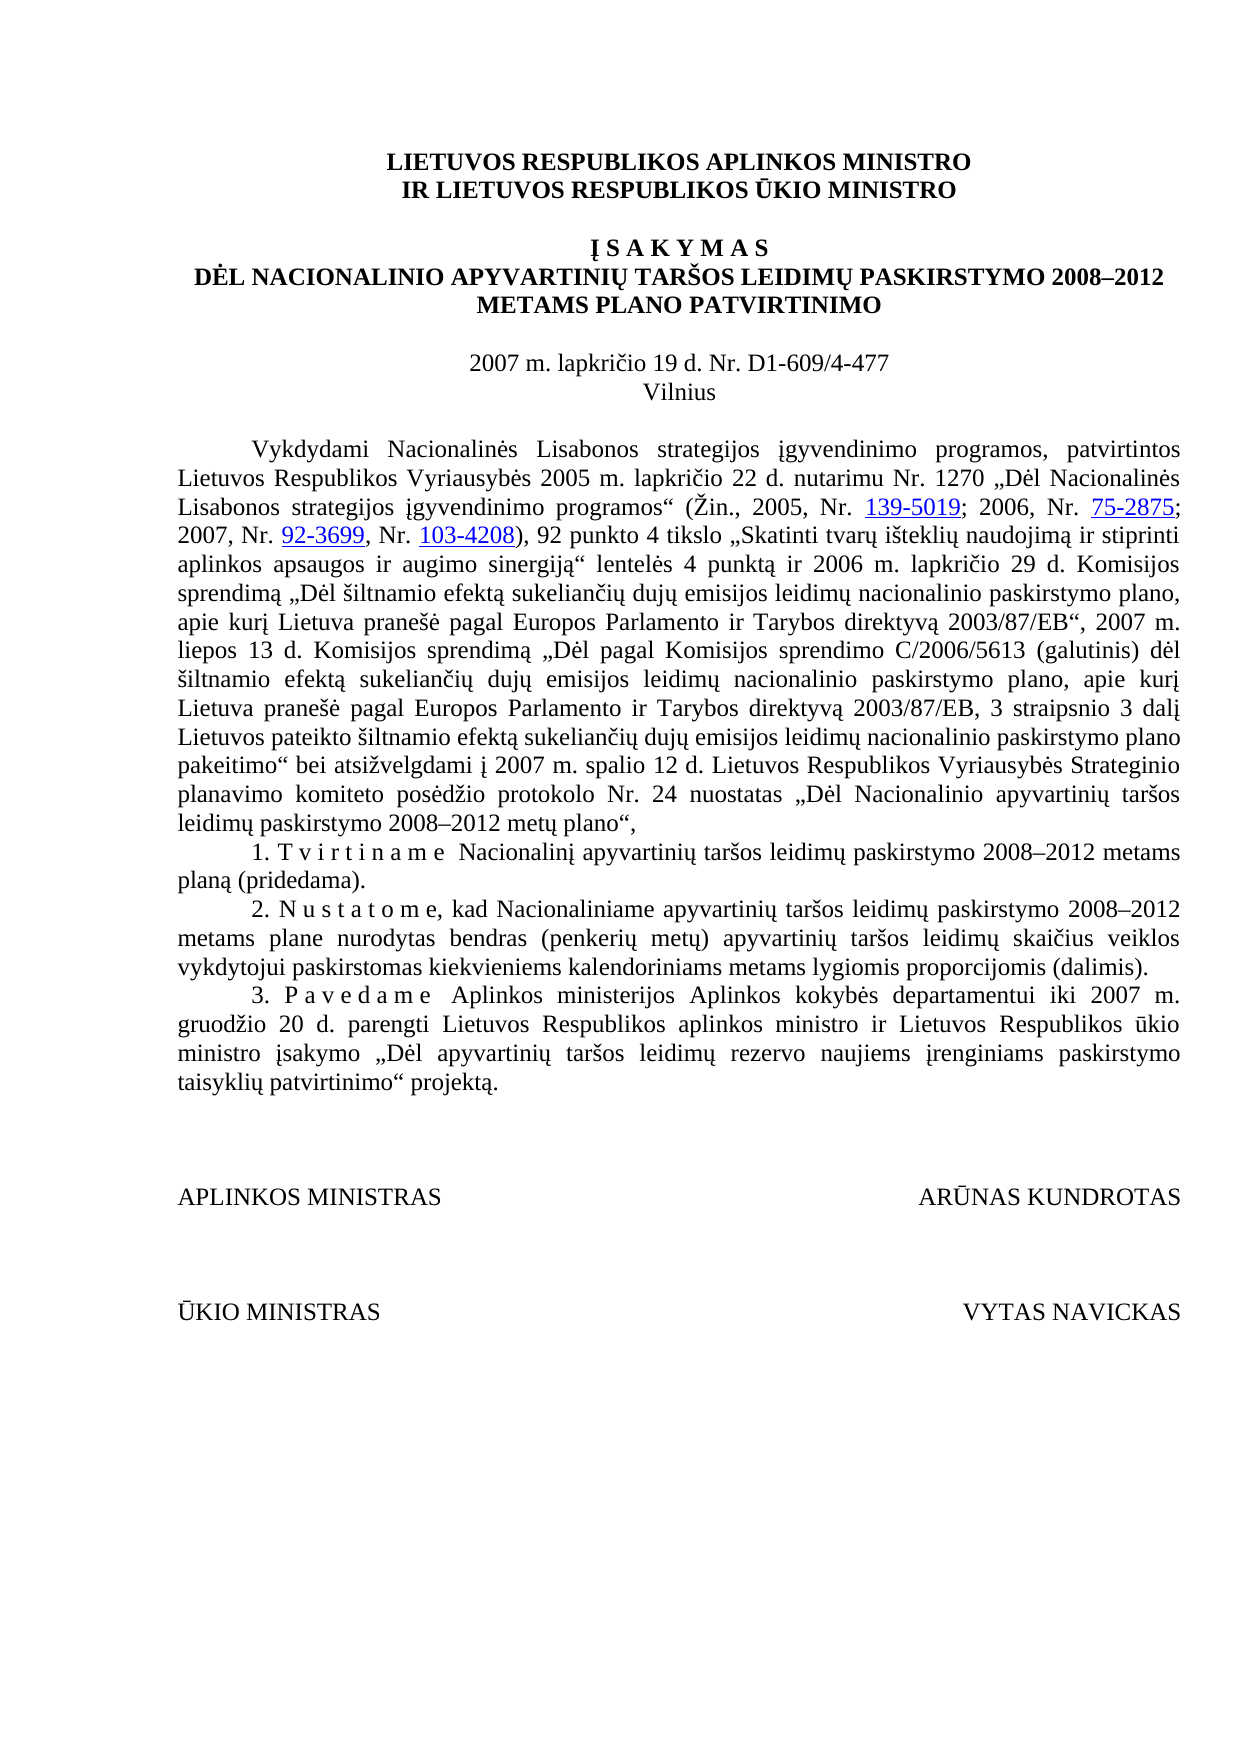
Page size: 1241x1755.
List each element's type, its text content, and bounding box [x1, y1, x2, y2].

text 1. Tvirtiname Nacionalinį apyvartinių taršos leidimų paskirstymo 2008–2012 metams planą (pridedama). [177, 837, 1181, 894]
text Vilnius [177, 377, 1181, 406]
text IR LIETUVOS RESPUBLIKOS ŪKIO MINISTRO [177, 176, 1181, 204]
text DĖL NACIONALINIO APYVARTINIŲ TARŠOS LEIDIMŲ PASKIRSTYMO 2008–2012 METAMS PLANO PATVIRTINIMO [177, 262, 1181, 319]
text ŪKIO MINISTRAS VYTAS NAVICKAS [177, 1297, 1181, 1326]
text APLINKOS MINISTRAS ARŪNAS KUNDROTAS [177, 1182, 1181, 1211]
text ĮSAKYMAS [177, 233, 1181, 262]
text 2007 m. lapkričio 19 d. Nr. D1-609/4-477 [177, 348, 1181, 377]
text 3. Pavedame Aplinkos ministerijos Aplinkos kokybės departamentui iki 2007 m. gruodžio 20 d. parengti Lietuvos Respublikos aplinkos ministro ir Lietuvos Respublikos ūkio ministro įsakymo „Dėl apyvartinių taršos leidimų rezervo naujiems įrenginiams paskirstymo taisyklių patvirtinimo“ projektą. [177, 981, 1181, 1096]
text Vykdydami Nacionalinės Lisabonos strategijos įgyvendinimo programos, patvirtintos Lietuvos Respublikos Vyriausybės 2005 m. lapkričio 22 d. nutarimu Nr. 1270 „Dėl Nacionalinės Lisabonos strategijos įgyvendinimo programos“ (Žin., 2005, Nr. 139-5019; 2006, Nr. 75-2875; 2007, Nr. 92-3699, Nr. 103-4208), 92 punkto 4 tikslo „Skatinti tvarų išteklių naudojimą ir stiprinti aplinkos apsaugos ir augimo sinergiją“ lentelės 4 punktą ir 2006 m. lapkričio 29 d. Komisijos sprendimą „Dėl šiltnamio efektą sukeliančių dujų emisijos leidimų nacionalinio paskirstymo plano, apie kurį Lietuva pranešė pagal Europos Parlamento ir Tarybos direktyvą 2003/87/EB“, 2007 m. liepos 13 d. Komisijos sprendimą „Dėl pagal Komisijos sprendimo C/2006/5613 (galutinis) dėl šiltnamio efektą sukeliančių dujų emisijos leidimų nacionalinio paskirstymo plano, apie kurį Lietuva pranešė pagal Europos Parlamento ir Tarybos direktyvą 2003/87/EB, 3 straipsnio 3 dalį Lietuvos pateikto šiltnamio efektą sukeliančių dujų emisijos leidimų nacionalinio paskirstymo plano pakeitimo“ bei atsižvelgdami į 2007 m. spalio 12 d. Lietuvos Respublikos Vyriausybės Strateginio planavimo komiteto posėdžio protokolo Nr. 24 nuostatas „Dėl Nacionalinio apyvartinių taršos leidimų paskirstymo 2008–2012 metų plano“, [177, 434, 1181, 837]
text 2. Nustatome, kad Nacionaliniame apyvartinių taršos leidimų paskirstymo 2008–2012 metams plane nurodytas bendras (penkerių metų) apyvartinių taršos leidimų skaičius veiklos vykdytojui paskirstomas kiekvieniems kalendoriniams metams lygiomis proporcijomis (dalimis). [177, 894, 1181, 981]
text LIETUVOS RESPUBLIKOS APLINKOS MINISTRO [177, 147, 1181, 176]
